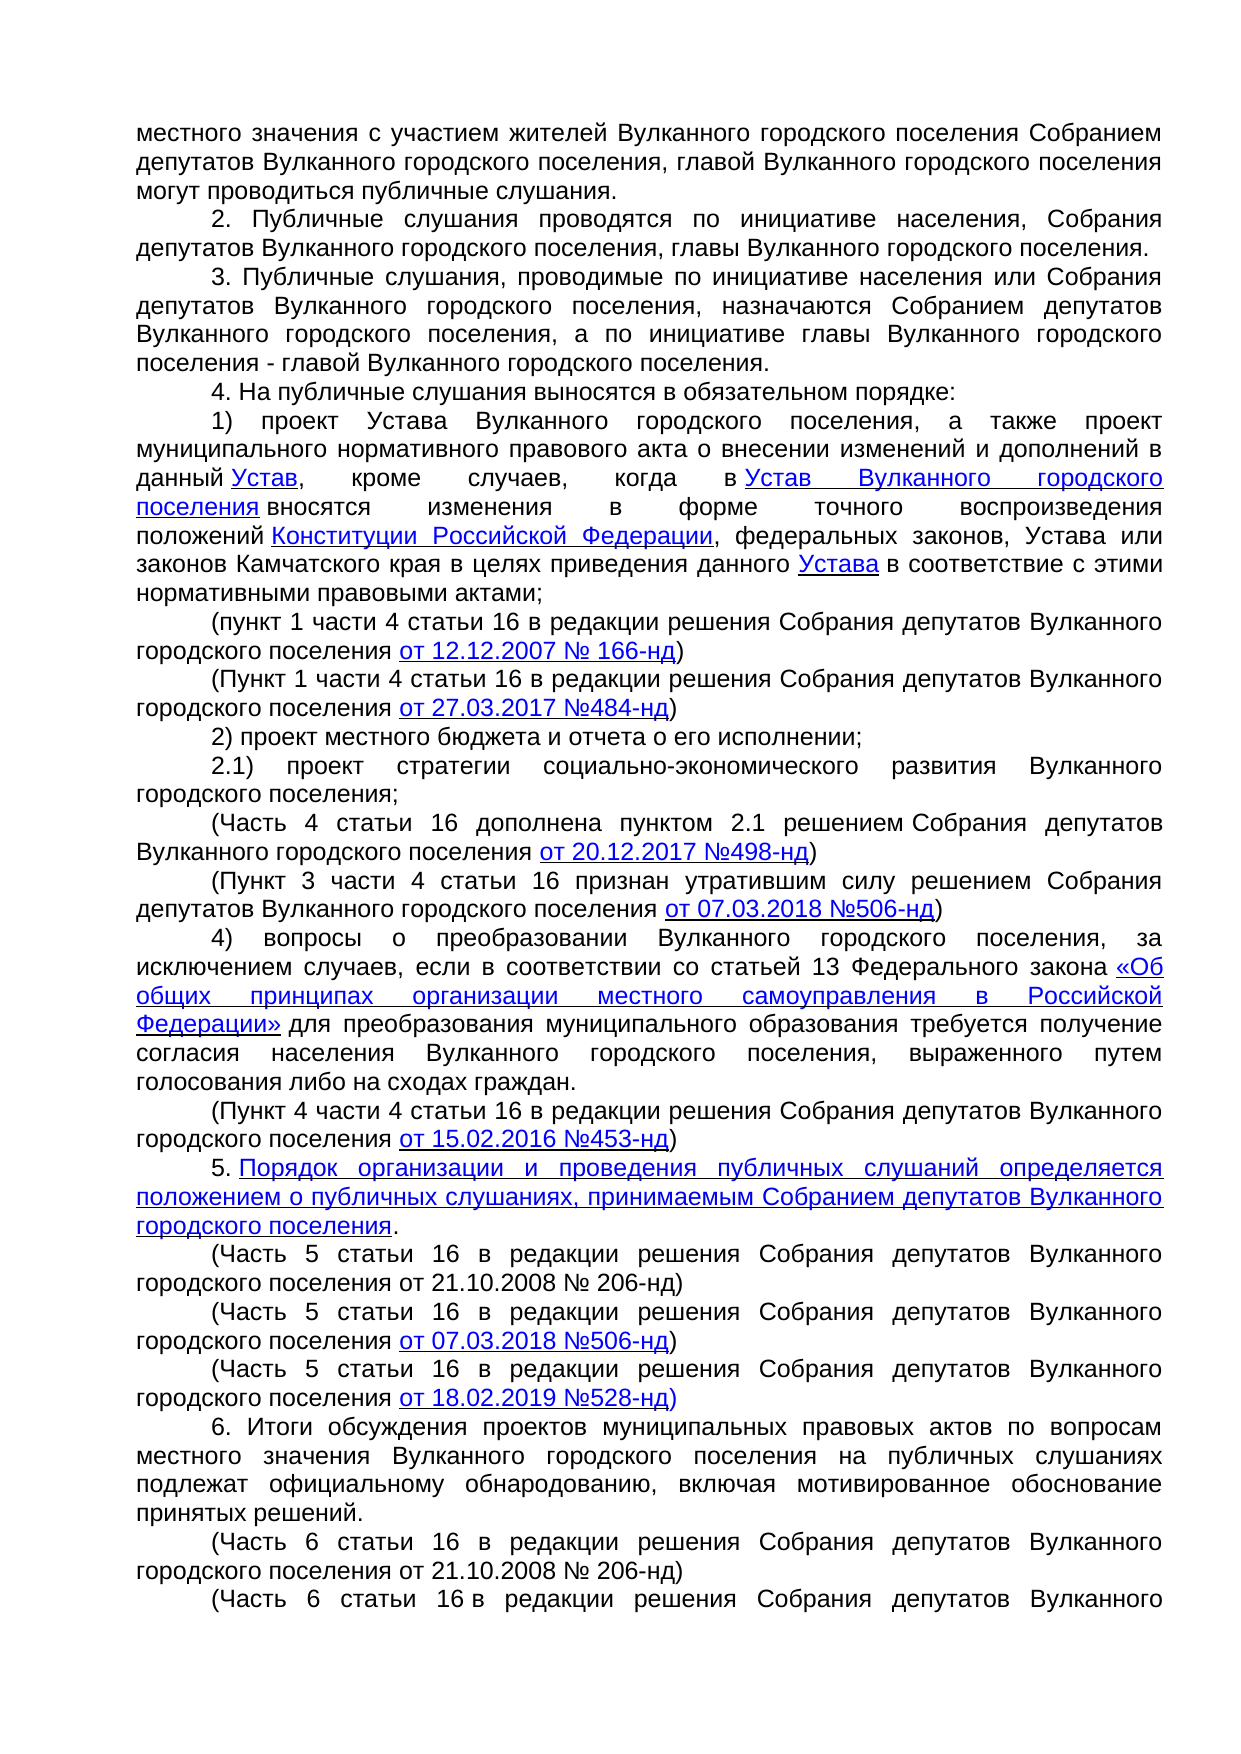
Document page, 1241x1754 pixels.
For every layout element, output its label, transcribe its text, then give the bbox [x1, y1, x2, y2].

text 4) вопросы о преобразовании Вулканного городского поселения, за исключением случаев, если в соответствии со статьей 13 Федерального закона «Об общих принципах организации местного самоуправления в Российской [136, 923, 1163, 1006]
text (Пункт 4 части 4 статьи 16 в редакции решения Собрания депутатов Вулканного городского поселения от 15.02.2016 №453-нд) [136, 1096, 1163, 1153]
text местного значения с участием жителей Вулканного городского поселения Собранием депутатов Вулканного городского поселения, главой Вулканного городского поселения могут проводиться публичные слушания. [136, 118, 1163, 204]
text 5. Порядок организации и проведения публичных слушаний определяется положением о публичных слушаниях, принимаемым Собранием депутатов Вулканного [136, 1153, 1163, 1207]
text 2) проект местного бюджета и отчета о его исполнении; [136, 722, 1163, 751]
text (Часть 6 статьи 16 в редакции решения Собрания депутатов Вулканного городского поселения от 21.10.2008 № 206-нд) [136, 1527, 1163, 1584]
text (Часть 5 статьи 16 в редакции решения Собрания депутатов Вулканного городского поселения от 07.03.2018 №506-нд) [136, 1297, 1163, 1354]
text (Пункт 3 части 4 статьи 16 признан утратившим силу решением Собрания депутатов Вулканного городского поселения от 07.03.2018 №506-нд) [136, 866, 1163, 923]
text (Часть 5 статьи 16 в редакции решения Собрания депутатов Вулканного городского поселения от 18.02.2019 №528-нд) [136, 1354, 1163, 1412]
text 2.1) проект стратегии социально-экономического развития Вулканного городского поселения; [136, 751, 1163, 808]
text 1) проект Устава Вулканного городского поселения, а также проект муниципального нормативного правового акта о внесении изменений и дополнений в данный Устав, кроме случаев, когда в Устав Вулканного городского поселения вносятся изменения в форме точного воспроизведения положений Конституции Российской Федерации, федеральных законов, Устава или законов Камчатского края в целях приведения данного Устава в соответствие с этими нормативными правовыми актами; [136, 406, 1163, 607]
text 6. Итоги обсуждения проектов муниципальных правовых актов по вопросам местного значения Вулканного городского поселения на публичных слушаниях подлежат официальному обнародованию, включая мотивированное обоснование принятых решений. [136, 1412, 1163, 1527]
text городского поселения. [136, 1208, 1163, 1239]
text (Часть 6 статьи 16 в редакции решения Собрания депутатов Вулканного [136, 1584, 1163, 1613]
text (Часть 5 статьи 16 в редакции решения Собрания депутатов Вулканного городского поселения от 21.10.2008 № 206-нд) [136, 1239, 1163, 1297]
text 3. Публичные слушания, проводимые по инициативе населения или Собрания депутатов Вулканного городского поселения, назначаются Собранием депутатов Вулканного городского поселения, а по инициативе главы Вулканного городского поселения - главой Вулканного городского поселения. [136, 262, 1163, 377]
text (Пункт 1 части 4 статьи 16 в редакции решения Собрания депутатов Вулканного городского поселения от 27.03.2017 №484-нд) [136, 664, 1163, 722]
text 2. Публичные слушания проводятся по инициативе населения, Собрания депутатов Вулканного городского поселения, главы Вулканного городского поселения. [136, 204, 1163, 262]
text (пункт 1 части 4 статьи 16 в редакции решения Собрания депутатов Вулканного городского поселения от 12.12.2007 № 166-нд) [136, 607, 1163, 664]
text Федерации» для преобразования муниципального образования требуется получение согласия населения Вулканного городского поселения, выраженного путем голосования либо на сходах граждан. [136, 1007, 1163, 1096]
text 4. На публичные слушания выносятся в обязательном порядке: [136, 377, 1163, 406]
text (Часть 4 статьи 16 дополнена пунктом 2.1 решением Собрания депутатов Вулканного городского поселения от 20.12.2017 №498-нд) [136, 808, 1163, 866]
